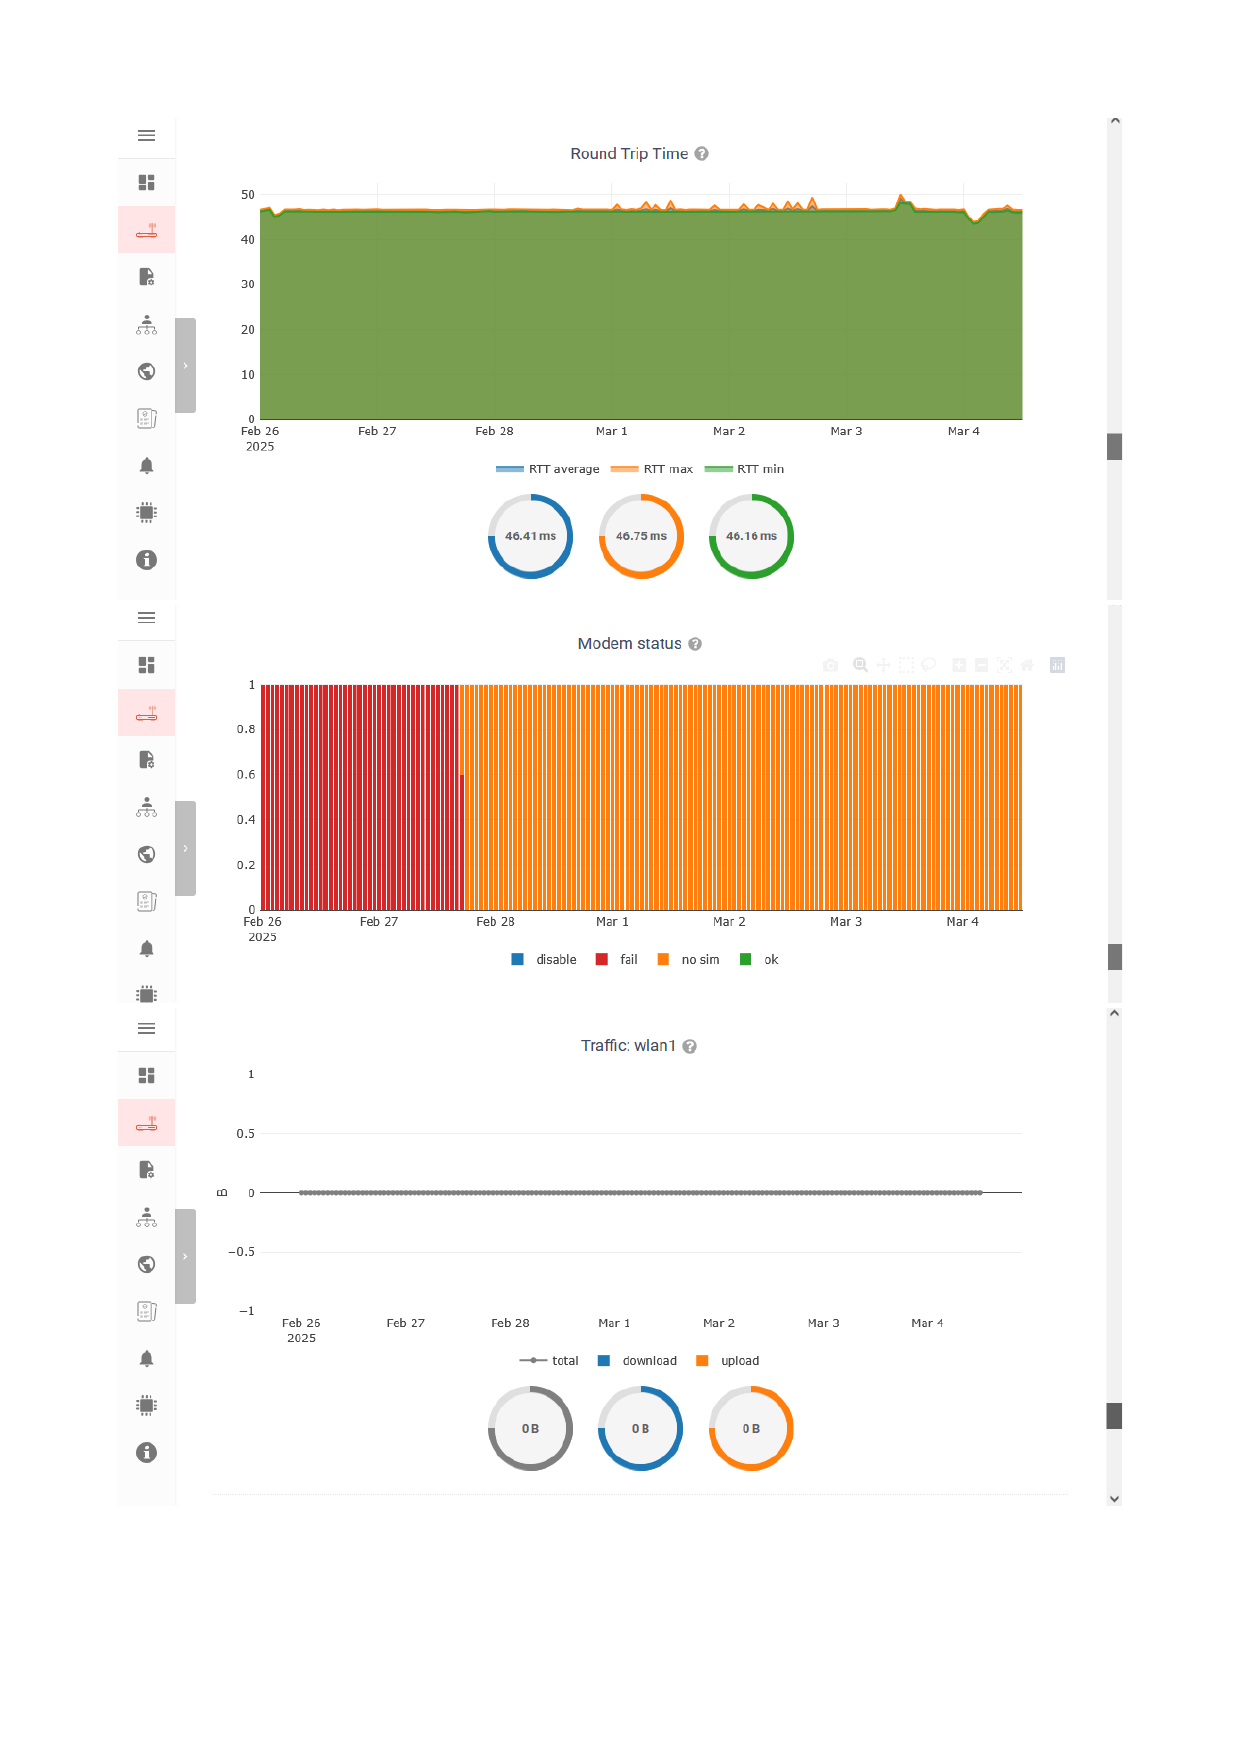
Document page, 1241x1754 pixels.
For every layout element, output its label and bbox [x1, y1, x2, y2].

picture [118, 118, 1123, 600]
picture [118, 1008, 1123, 1506]
picture [118, 605, 1123, 1003]
